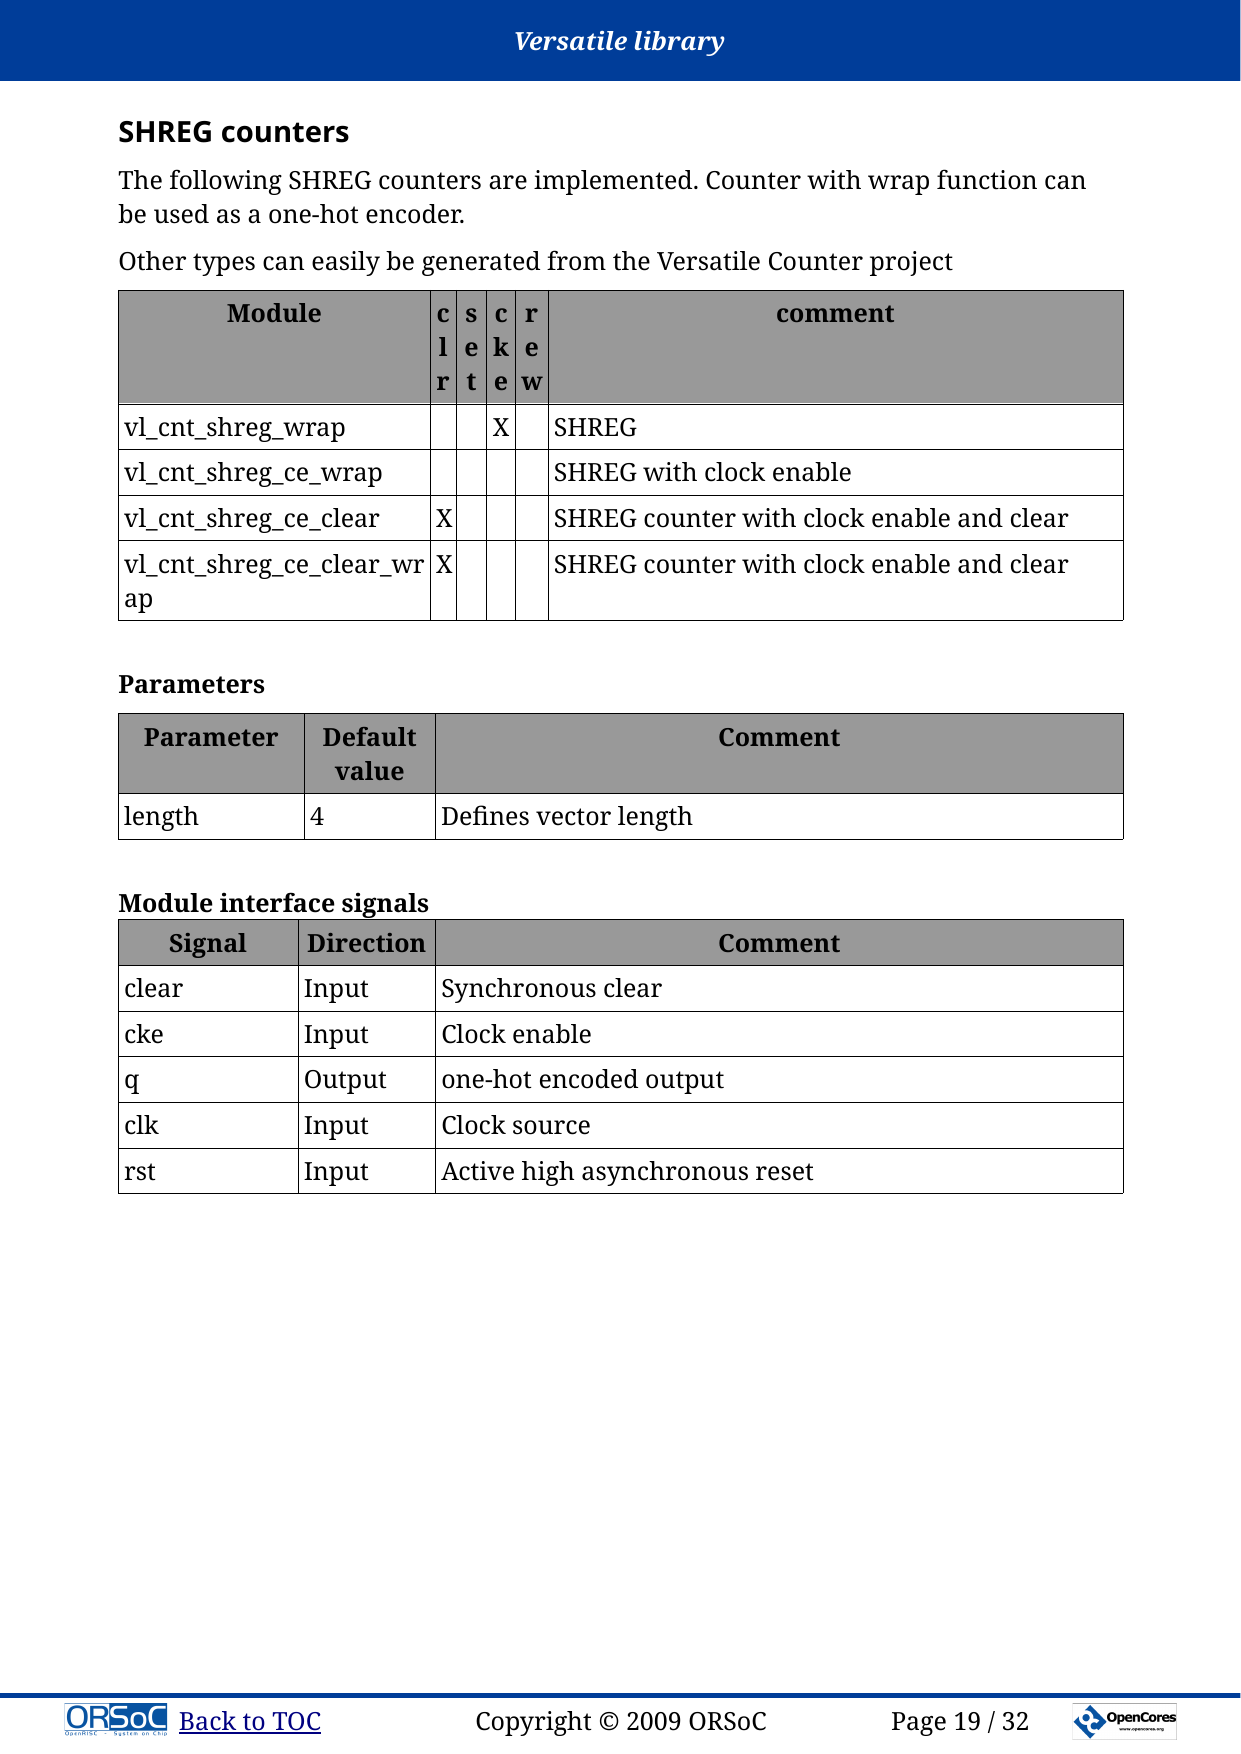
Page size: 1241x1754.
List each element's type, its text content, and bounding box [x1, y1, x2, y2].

table_cell clear [119, 966, 298, 1011]
table_header Module [119, 291, 430, 403]
table_cell [457, 496, 486, 540]
table_cell vl_cnt_shreg_ce_clear_wrap [119, 541, 430, 620]
table_cell [516, 496, 548, 540]
table_header clr [431, 291, 456, 403]
table_cell Active high asynchronous reset [436, 1149, 1123, 1193]
table_cell [457, 450, 486, 495]
table_cell Input [299, 1149, 435, 1193]
table_header Signal [119, 920, 298, 965]
table_cell Input [299, 1012, 435, 1056]
table_cell SHREG [549, 405, 1123, 449]
table_cell Clock enable [436, 1012, 1123, 1056]
table_cell [457, 541, 486, 620]
table_header Comment [436, 920, 1123, 965]
table_cell Output [299, 1057, 435, 1102]
table_cell 4 [305, 794, 435, 839]
subtitle SHREG counters [118, 111, 1122, 151]
table_header Comment [436, 714, 1123, 793]
table_cell Synchronous clear [436, 966, 1123, 1011]
table_cell Defines vector length [436, 794, 1123, 839]
table_cell [431, 405, 456, 449]
text The following SHREG counters are implemented. Counter with wrap function can be used as a one-hot encoder. [118, 163, 1122, 231]
table_cell X [431, 541, 456, 620]
table_cell X [431, 496, 456, 540]
text Parameters [118, 667, 1122, 701]
table_cell SHREG counter with clock enable and clear [549, 541, 1123, 620]
table_header comment [549, 291, 1123, 403]
picture [1072, 1703, 1177, 1740]
table_header Parameter [119, 714, 304, 793]
table_cell [457, 405, 486, 449]
table_cell [516, 541, 548, 620]
table_cell Input [299, 966, 435, 1011]
table_cell [516, 450, 548, 495]
table_cell vl_cnt_shreg_ce_clear [119, 496, 430, 540]
table_header cke [487, 291, 515, 403]
text Module interface signals [118, 885, 1122, 919]
table_cell Input [299, 1103, 435, 1147]
table_cell SHREG counter with clock enable and clear [549, 496, 1123, 540]
table_cell [487, 541, 515, 620]
table_cell SHREG with clock enable [549, 450, 1123, 495]
picture [64, 1703, 168, 1736]
table_header Direction [299, 920, 435, 965]
table_cell one-hot encoded output [436, 1057, 1123, 1102]
table_header rew [516, 291, 548, 403]
table_cell [431, 450, 456, 495]
table_cell length [119, 794, 304, 839]
table_cell vl_cnt_shreg_ce_wrap [119, 450, 430, 495]
table_cell clk [119, 1103, 298, 1147]
table_cell rst [119, 1149, 298, 1193]
table_header Default value [305, 714, 435, 793]
table_cell q [119, 1057, 298, 1102]
table_cell [487, 450, 515, 495]
table_cell X [487, 405, 515, 449]
table_cell [487, 496, 515, 540]
table_cell cke [119, 1012, 298, 1056]
table_header set [457, 291, 486, 403]
table_cell [516, 405, 548, 449]
table_cell vl_cnt_shreg_wrap [119, 405, 430, 449]
text Other types can easily be generated from the Versatile Counter project [118, 243, 1122, 277]
table_cell Clock source [436, 1103, 1123, 1147]
